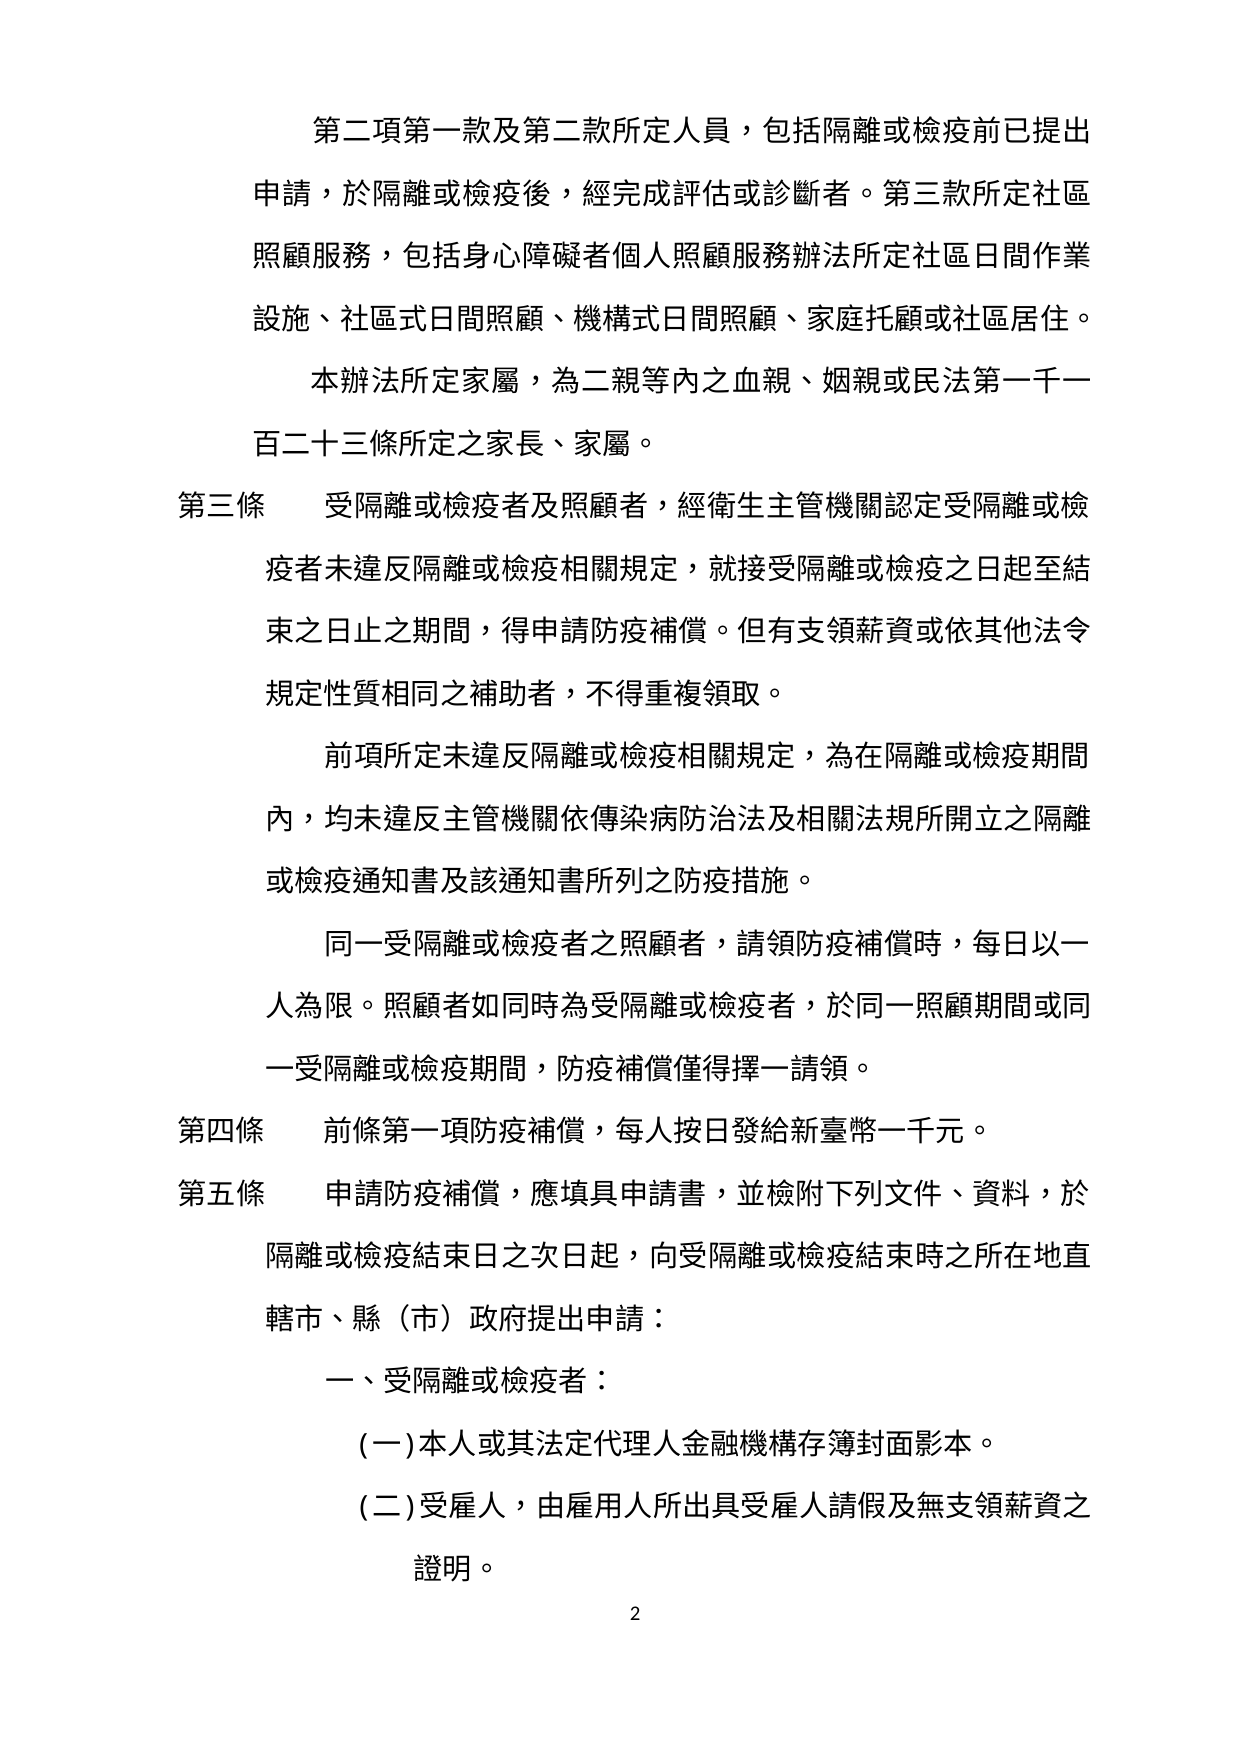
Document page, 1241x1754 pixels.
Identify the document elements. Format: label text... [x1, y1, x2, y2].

text (一)本人或其法定代理人金融機構存簿封面影本。 [177, 1400, 1092, 1462]
text 同一受隔離或檢疫者之照顧者，請領防疫補償時，每日以一人為限。照顧者如同時為受隔離或檢疫者，於同一照顧期間或同一受隔離或檢疫期間，防疫補償僅得擇一請領。 [177, 900, 1092, 1087]
text 第四條 前條第一項防疫補償，每人按日發給新臺幣一千元。 [177, 1087, 1092, 1150]
text (二)受雇人，由雇用人所出具受雇人請假及無支領薪資之證明。 [354, 1462, 1092, 1587]
text 本辦法所定家屬，為二親等內之血親、姻親或民法第一千一百二十三條所定之家長、家屬。 [252, 337, 1092, 462]
text 第二項第一款及第二款所定人員，包括隔離或檢疫前已提出申請，於隔離或檢疫後，經完成評估或診斷者。第三款所定社區照顧服務，包括身心障礙者個人照顧服務辦法所定社區日間作業設施、社區式日間照顧、機構式日間照顧、家庭托顧或社區居住。 [252, 87, 1092, 337]
text 第三條 受隔離或檢疫者及照顧者，經衛生主管機關認定受隔離或檢疫者未違反隔離或檢疫相關規定，就接受隔離或檢疫之日起至結束之日止之期間，得申請防疫補償。但有支領薪資或依其他法令規定性質相同之補助者，不得重複領取。 [177, 462, 1092, 712]
text 第五條 申請防疫補償，應填具申請書，並檢附下列文件、資料，於隔離或檢疫結束日之次日起，向受隔離或檢疫結束時之所在地直轄市、縣（市）政府提出申請： [177, 1150, 1092, 1337]
text 前項所定未違反隔離或檢疫相關規定，為在隔離或檢疫期間內，均未違反主管機關依傳染病防治法及相關法規所開立之隔離或檢疫通知書及該通知書所列之防疫措施。 [177, 712, 1092, 900]
text 一、受隔離或檢疫者： [177, 1337, 1092, 1400]
